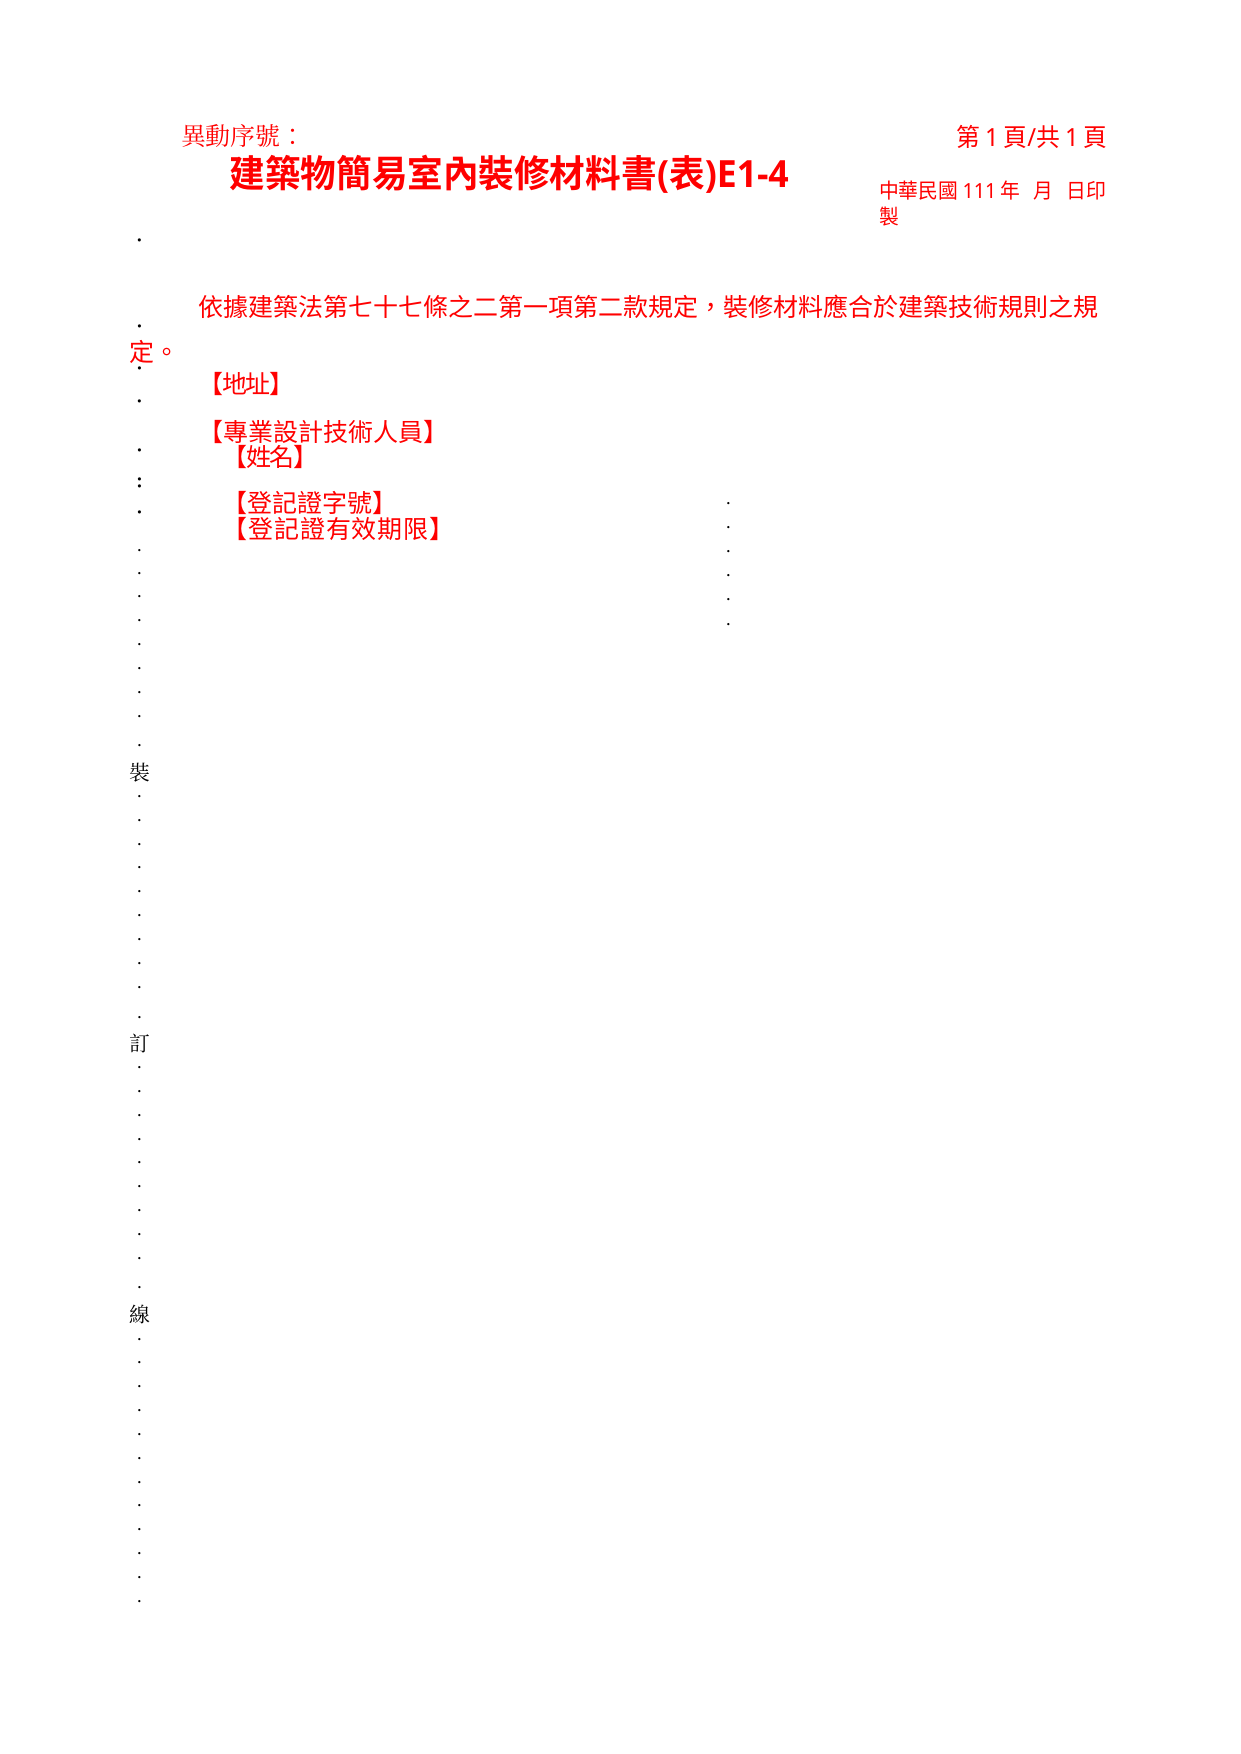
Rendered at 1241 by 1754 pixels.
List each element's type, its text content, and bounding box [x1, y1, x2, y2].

text ． [129, 1352, 616, 1375]
text ． [718, 564, 1122, 588]
text ． [129, 1057, 616, 1080]
text ． [129, 833, 616, 857]
title 建築物簡易室內裝修材料書(表)E1-4 [118, 151, 842, 197]
text ． [129, 1247, 616, 1271]
text ． [129, 586, 616, 609]
text ． [129, 786, 616, 809]
text ． [129, 1375, 616, 1399]
text ． [129, 881, 616, 904]
text ． [129, 904, 616, 928]
text ． [129, 544, 616, 562]
text ． [129, 1447, 616, 1471]
text ． [129, 1542, 616, 1566]
text ． [129, 1104, 616, 1128]
text ． [129, 633, 616, 657]
text ． [129, 976, 616, 1000]
text ． [129, 928, 616, 952]
text ． 【登記證字號】 [129, 493, 616, 517]
text ． [129, 1223, 616, 1247]
text ． [129, 1080, 616, 1104]
text ． 【姓名】 [129, 465, 1122, 493]
text ． [129, 952, 616, 976]
text ． [129, 1329, 616, 1352]
text 異動序號： [181, 122, 842, 151]
text ． [129, 1423, 616, 1447]
text ． [129, 234, 842, 253]
text ． [129, 1176, 616, 1199]
text ． [718, 588, 1122, 612]
text ． [129, 657, 616, 681]
text ． [718, 517, 1122, 541]
text ． [129, 1399, 616, 1423]
text ． [129, 1128, 616, 1152]
text ． [718, 612, 1122, 637]
text ． [129, 1566, 616, 1590]
text ． 【地址】 [129, 369, 1122, 400]
text 中華民國111年 月 日印製 [879, 152, 1122, 230]
text ． [129, 1471, 616, 1495]
text ． [129, 857, 616, 881]
text ． [129, 681, 616, 705]
text ． [718, 493, 1122, 517]
text ． [129, 1519, 616, 1542]
text ． [129, 809, 616, 833]
text ． [129, 400, 1122, 412]
text ． [129, 1495, 616, 1519]
text ． 依據建築法第七十七條之二第一項第二款規定，裝修材料應合於建築技術規則之規定。 [129, 288, 1122, 369]
text ． 【專業設計技術人員】 [129, 412, 1122, 465]
text ． [129, 705, 616, 729]
text ． [129, 1199, 616, 1223]
text ． [129, 609, 616, 633]
text 第1頁/共1頁 [868, 122, 1107, 152]
text ． [129, 562, 616, 586]
text ． [718, 541, 1122, 564]
text ． [129, 1590, 616, 1614]
text ． 【登記證有效期限】 [129, 517, 616, 544]
text ． [129, 1152, 616, 1176]
